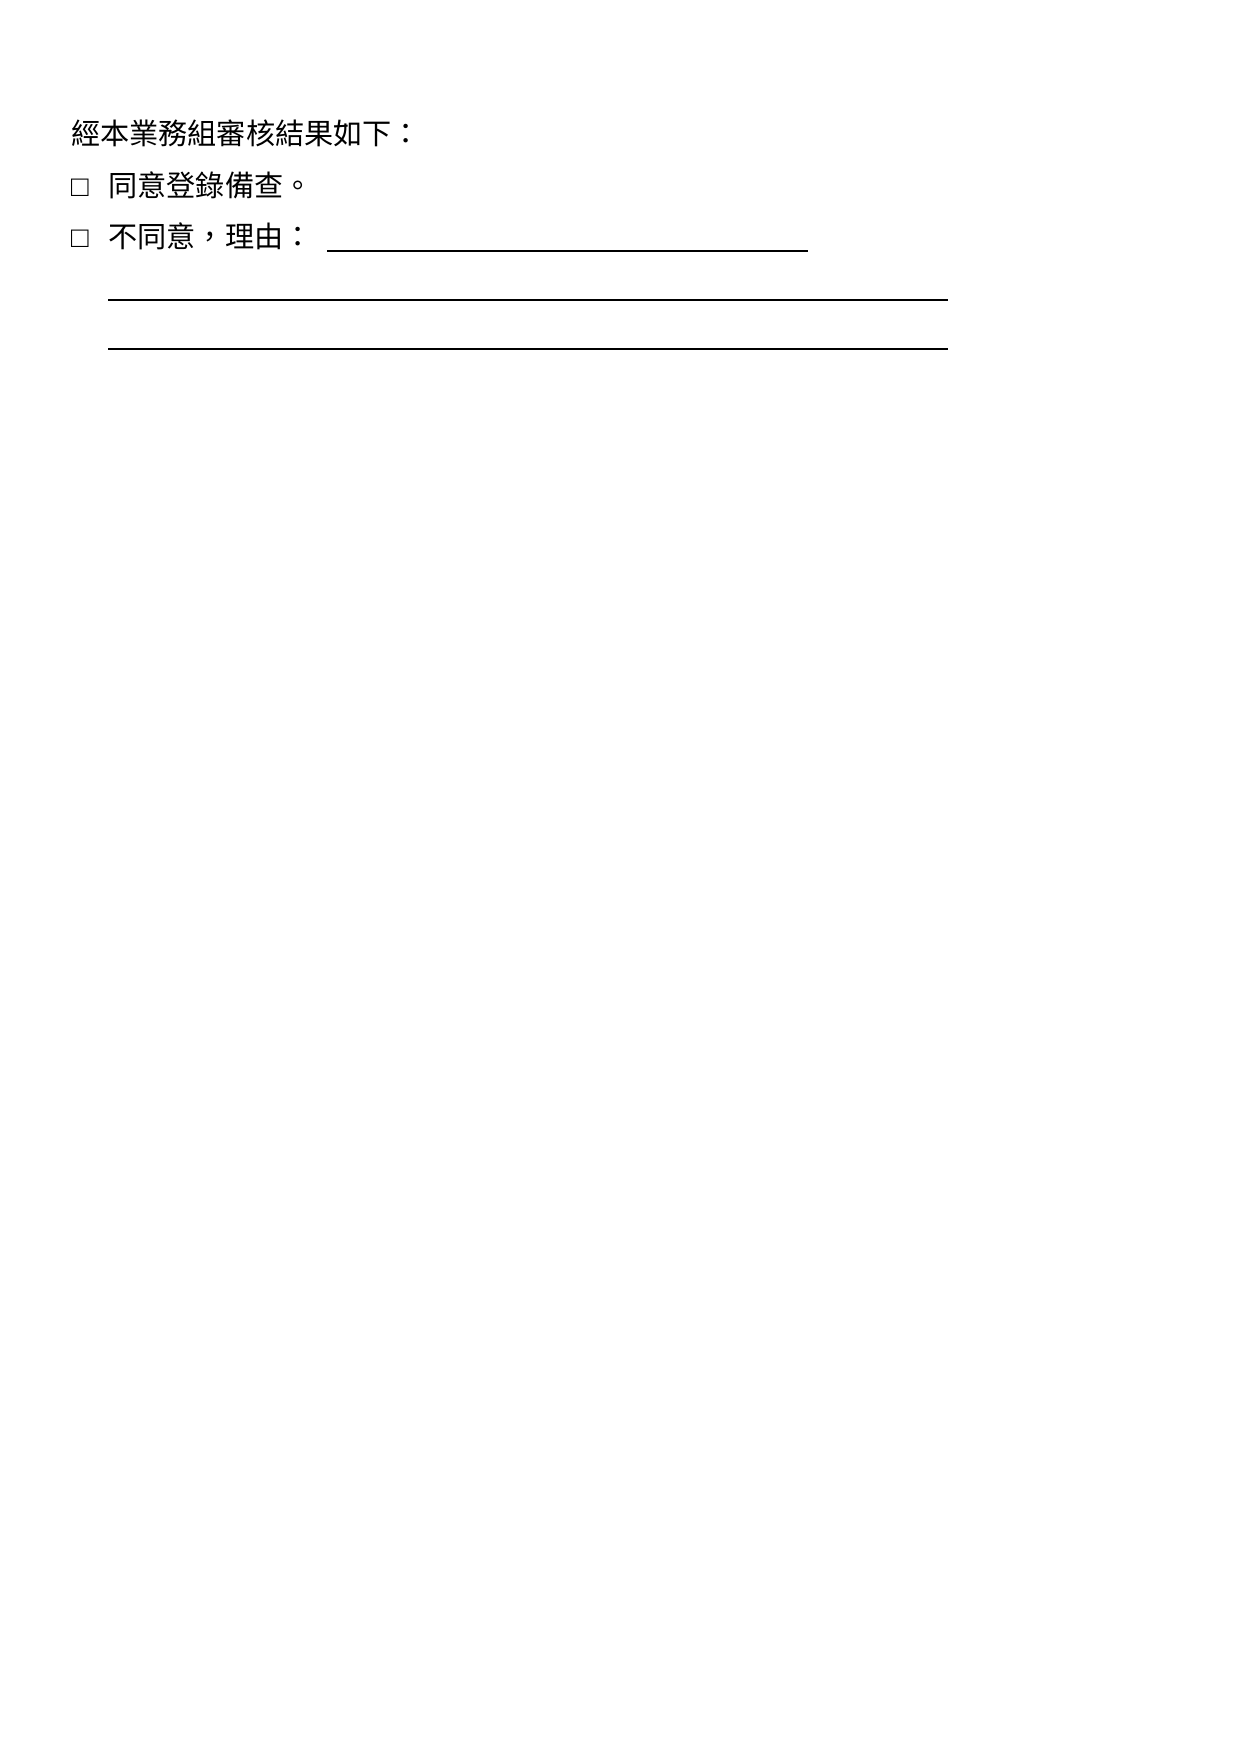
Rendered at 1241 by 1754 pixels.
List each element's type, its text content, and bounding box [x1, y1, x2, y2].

list 同意登錄備查。 [71, 162, 1146, 204]
text 經本業務組審核結果如下： [71, 90, 1196, 153]
list 不同意，理由： [71, 214, 1146, 256]
